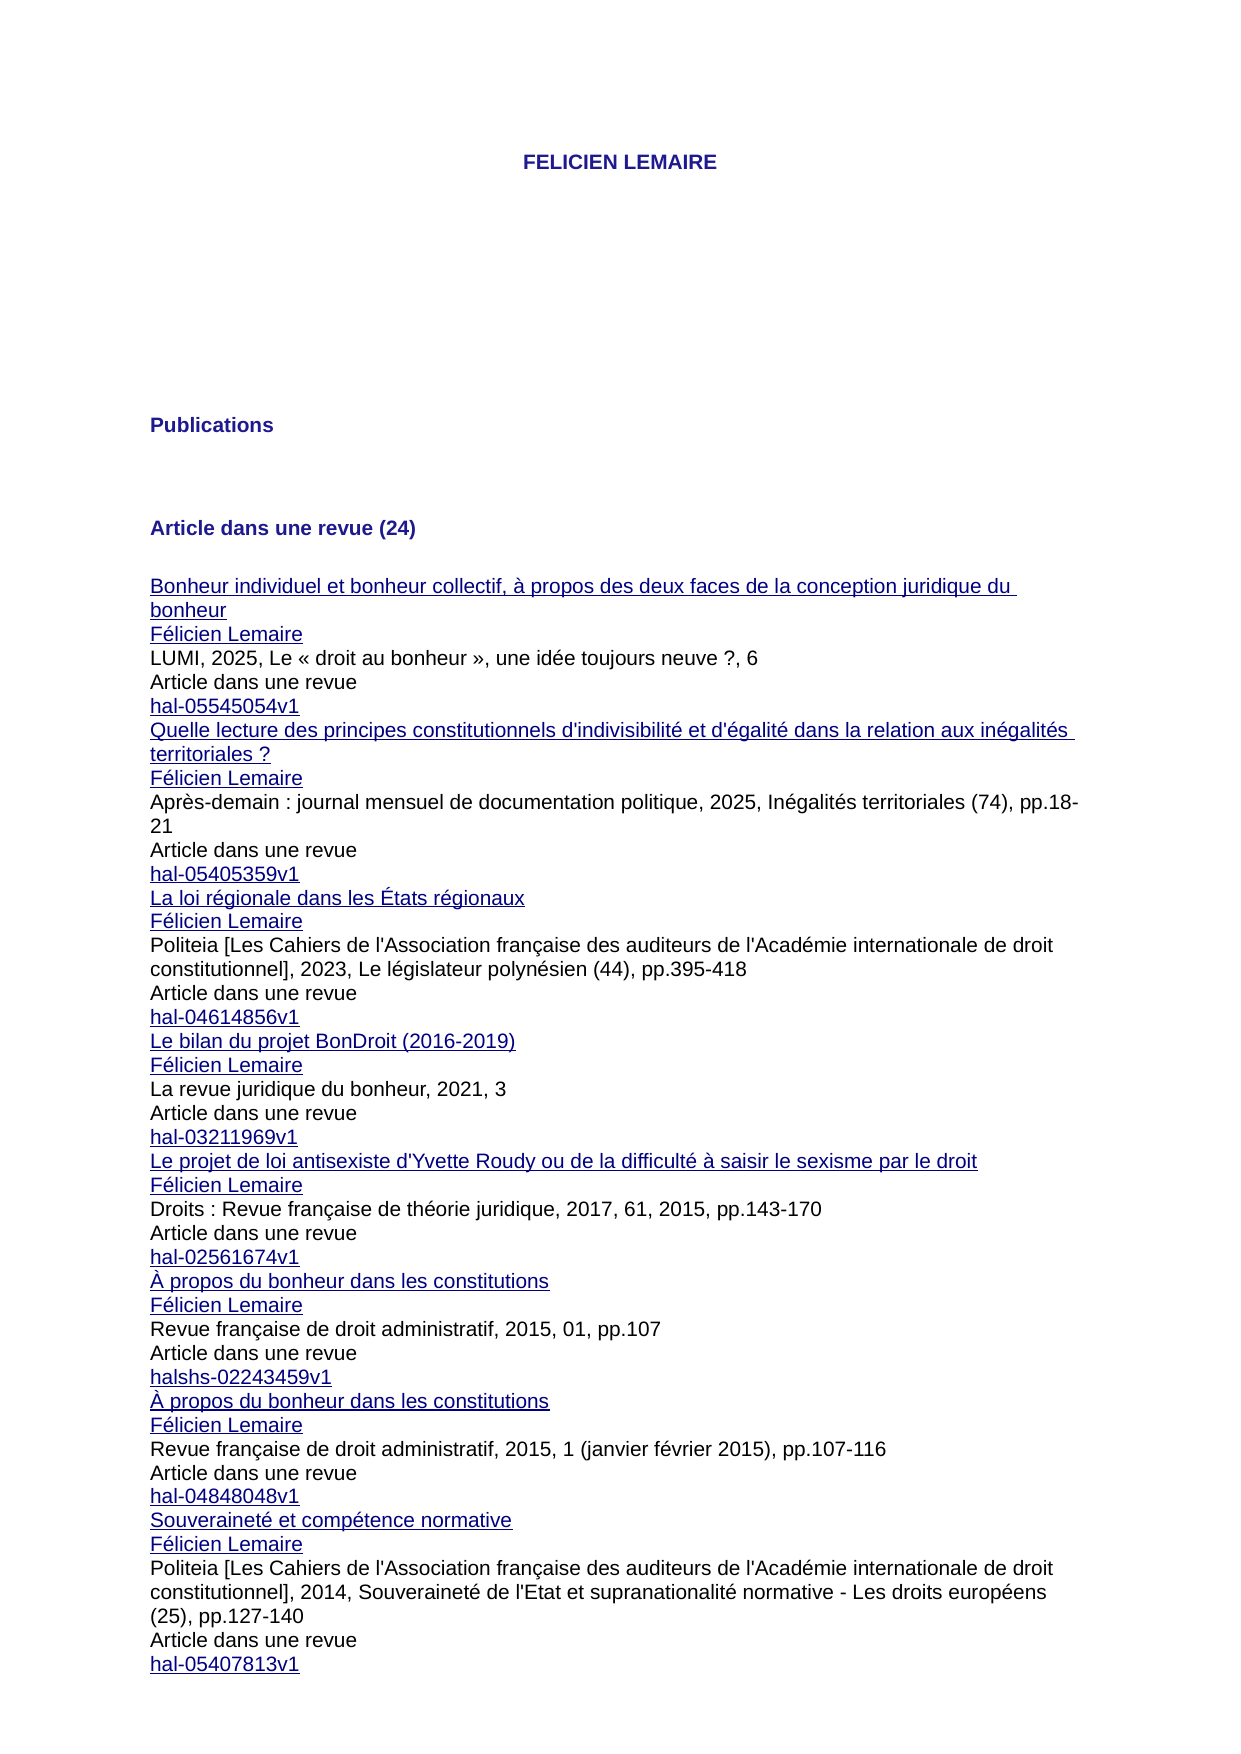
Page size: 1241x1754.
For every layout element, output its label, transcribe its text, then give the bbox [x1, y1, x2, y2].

table_cell Le bilan du projet BonDroit (2016-2019) Félicien Lemaire La revue juridique du bonheur, 2021, 3 Article dans une revue hal-03211969v1 [150, 1029, 1090, 1149]
table_cell Le projet de loi antisexiste d'Yvette Roudy ou de la difficulté à saisir le sexisme par le droit Félicien Lemaire Droits : Revue française de théorie juridique, 2017, 61, 2015, pp.143-170 Article dans une revue hal-02561674v1 [150, 1149, 1090, 1269]
subtitle FELICIEN LEMAIRE [150, 150, 1090, 174]
table_header Bonheur individuel et bonheur collectif, à propos des deux faces de la conception juridique du bonheur Félicien Lemaire LUMI, 2025, Le « droit au bonheur », une idée toujours neuve ?, 6 Article dans une revue hal-05545054v1 [150, 574, 1090, 718]
subtitle Publications [150, 412, 1090, 436]
table_cell Souveraineté et compétence normative Félicien Lemaire Politeia [Les Cahiers de l'Association française des auditeurs de l'Académie internationale de droit constitutionnel], 2014, Souveraineté de l'Etat et supranationalité normative - Les droits européens (25), pp.127-140 Article dans une revue hal-05407813v1 [150, 1508, 1090, 1676]
table_cell La loi régionale dans les États régionaux Félicien Lemaire Politeia [Les Cahiers de l'Association française des auditeurs de l'Académie internationale de droit constitutionnel], 2023, Le législateur polynésien (44), pp.395-418 Article dans une revue hal-04614856v1 [150, 885, 1090, 1029]
table_cell Quelle lecture des principes constitutionnels d'indivisibilité et d'égalité dans la relation aux inégalités territoriales ? Félicien Lemaire Après-demain : journal mensuel de documentation politique, 2025, Inégalités territoriales (74), pp.18-21 Article dans une revue hal-05405359v1 [150, 718, 1090, 885]
table_cell À propos du bonheur dans les constitutions Félicien Lemaire Revue française de droit administratif, 2015, 01, pp.107 Article dans une revue halshs-02243459v1 [150, 1269, 1090, 1388]
table_cell À propos du bonheur dans les constitutions Félicien Lemaire Revue française de droit administratif, 2015, 1 (janvier février 2015), pp.107-116 Article dans une revue hal-04848048v1 [150, 1389, 1090, 1508]
subtitle Article dans une revue (24) [150, 516, 1090, 539]
